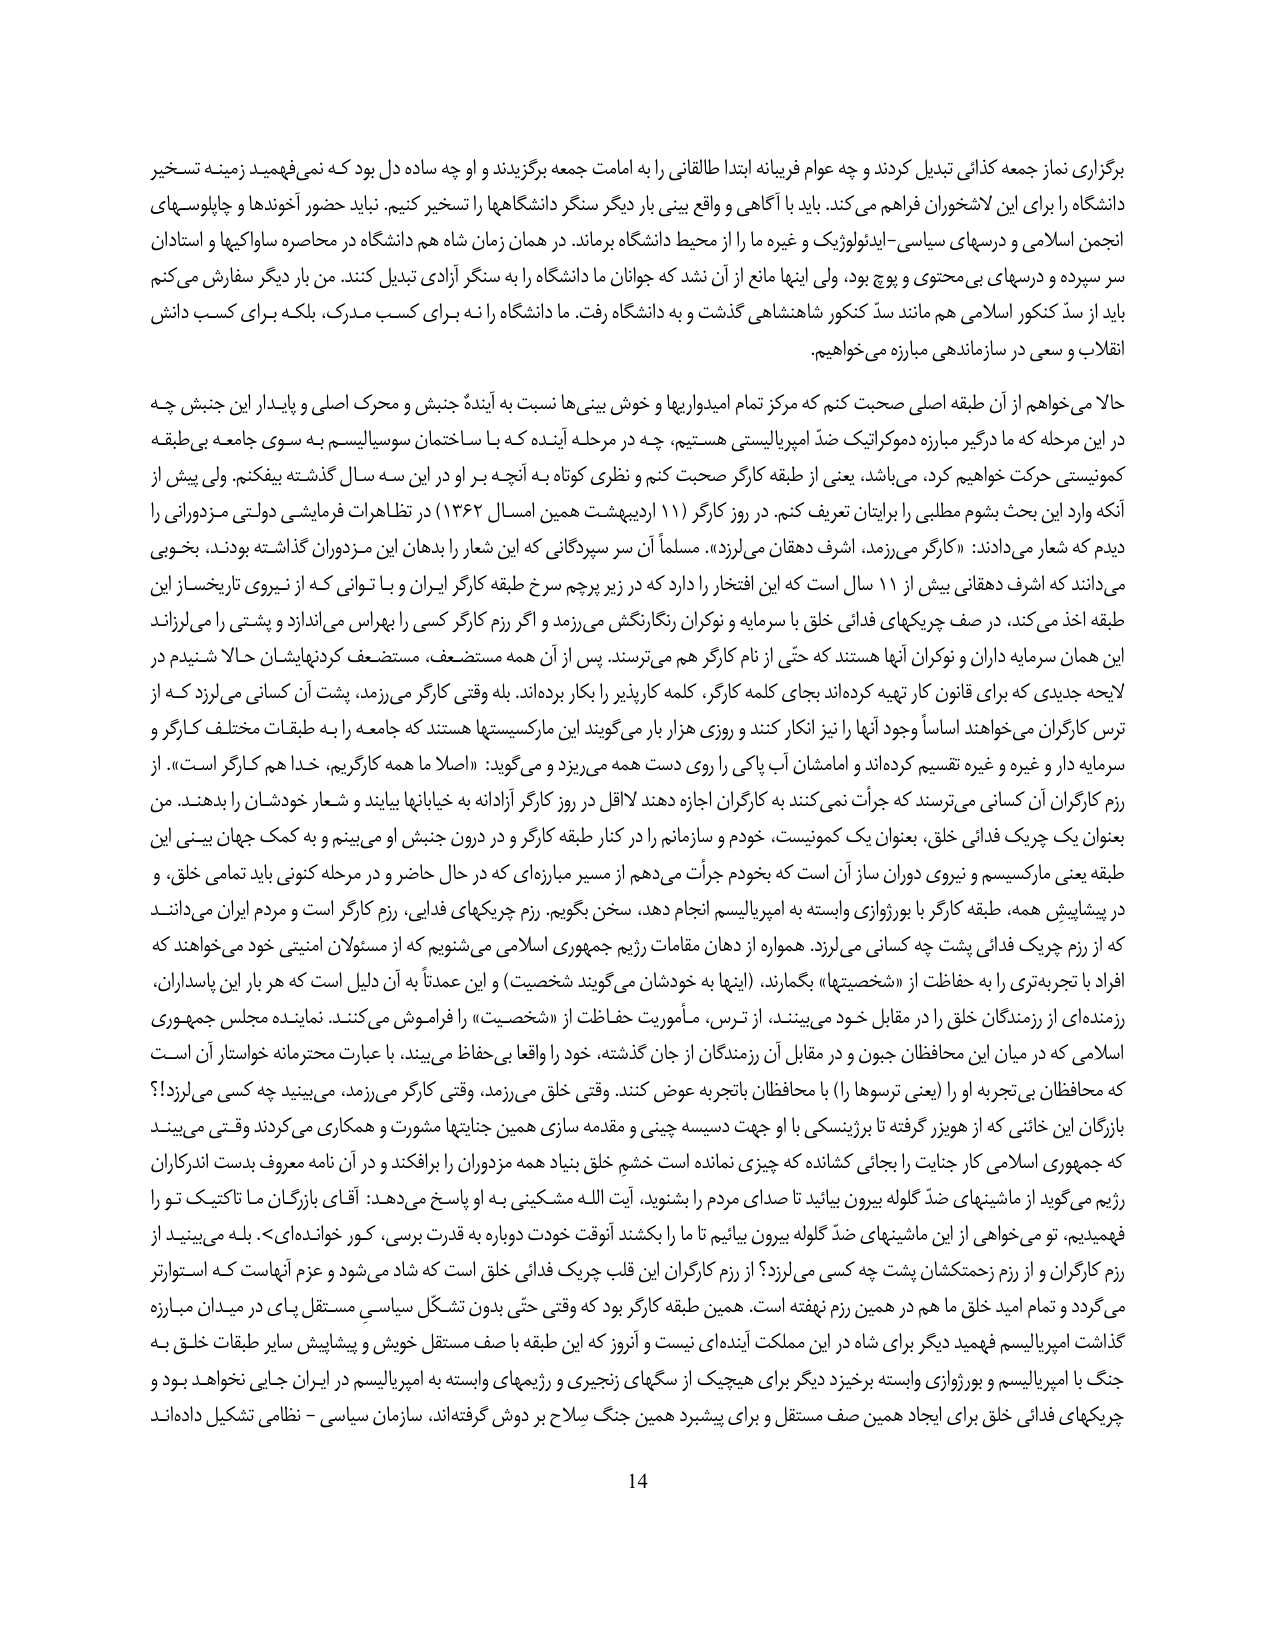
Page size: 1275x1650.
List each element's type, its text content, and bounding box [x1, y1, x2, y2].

text حالا می‌خواهم از آن طبقه اصلی صحبت کنم که مرکز تمام امیدواریها و خوش بینی‌ها نسبت به آیندهٌ جنبش و محرک اصلی و پایدار این جنبش چه در این مرحله که ما درگیر مبارزه دموکراتیک ضدّ امپریالیستی هستیم، چه در مرحله آینده که با ساختمان سوسیالیسم به سوی جامعه بی‌طبقه کمونیستی حرکت خواهیم کرد، می‌باشد، یعنی از طبقه کارگر صحبت کنم و نظری کوتاه به آنچه بر او در این سه سال گذشته بیفکنم. ولی پیش از آنکه وارد این بحث بشوم مطلبی را برایتان تعریف کنم. در روز کارگر (۱۱ اردیبهشت همین امسال ۱۳۶۲) در تظاهرات فرمایشی دولتی مزدورانی را دیدم که شعار می‌دادند: «کارگر می‌رزمد، اشرف دهقان می‌لرزد». مسلماً آن سر سپردگانی که این شعار را بدهان این مزدوران گذاشته بودند، بخوبی می‌دانند که اشرف دهقانی بیش از ۱۱ سال است که این افتخار را دارد که در زیر پرچم سرخ طبقه کارگر ایران و با توانی که از نیروی تاریخساز این طبقه اخذ می‌کند، در صف چریکهای فدائی خلق با سرمایه و نوکران رنگارنگش می‌رزمد و اگر رزم کارگر کسی را بهراس می‌اندازد و پشتی را می‌لرزاند این همان سرمایه داران و نوکران آنها هستند که حتّی از نام کارگر هم می‌ترسند. پس از آن همه مستضعف، مستضعف کردنهایشان حالا شنیدم در لایحه جدیدی که برای قانون کار تهیه کرده‌اند بجای کلمه کارگر، کلمه کارپذیر را بکار برده‌اند. بله وقتی کارگر می‌رزمد، پشت آن کسانی می‌لرزد که از ترس کارگران می‌خواهند اساساً وجود آنها را نیز انکار کنند و روزی هزار بار می‌گویند این مارکسیستها هستند که جامعه را به طبقات مختلف کارگر و سرمایه دار و غیره و غیره تقسیم کرده‌اند و امامشان آب پاکی را روی دست همه می‌ریزد و می‌گوید: «اصلا ما همه کارگریم، خدا هم کارگر است». از رزم کارگران آن کسانی می‌ترسند که جرأت نمی‌کنند به کارگران اجازه دهند لااقل در روز کارگر آزادانه به خیابانها بیایند و شعار خودشان را بدهند. من بعنوان یک چریک فدائی خلق، بعنوان یک کمونیست، خودم و سازمانم را در کنار طبقه کارگر و در درون جنبش او می‌بینم و به کمک جهان بینی این طبقه یعنی مارکسیسم و نیروی دوران ساز آن است که بخودم جرأت می‌دهم از مسیر مبارزه‌ای که در حال حاضر و در مرحله کنونی باید تمامی خلق، و در پیشاپیشِ همه، طبقه کارگر با بورژوازی وابسته به امپریالیسم انجام دهد، سخن بگویم. رزم چریکهای فدایی، رزمِ کارگر است و مردم ایران می‌دانند که از رزم چریک فدائی پشت چه کسانی می‌لرزد. همواره از دهان مقامات رژیم جمهوری اسلامی می‌شنویم که از مسئولان امنیتی خود می‌خواهند که افراد با تجربه‌تری را به حفاظت از «شخصیتها» بگمارند، (اینها به خودشان می‌گویند شخصیت) و این عمدتاً به آن دلیل است که هر بار این پاسداران، رزمنده‌ای از رزمندگان خلق را در مقابل خود می‌بینند، از ترس، مأموریت حفاظت از «شخصیت» را فراموش می‌کنند. نماینده مجلس جمهوری اسلامی که در میان این محافظان جبون و در مقابل آن رزمندگان از جان گذشته، خود را واقعا بی‌حفاظ می‌بیند، با عبارت محترمانه خواستار آن است که محافظان بی‌تجربه او را (یعنی ترسوها را) با محافظان باتجربه عوض کنند. وقتی خلق می‌رزمد، وقتی کارگر می‌رزمد، می‌بینید چه کسی می‌لرزد!؟ بازرگان این خائنی که از هویزر گرفته تا برژینسکی با او جهت دسیسه چینی و مقدمه سازی همین جنایتها مشورت و همکاری می‌کردند وقتی می‌بیند که جمهوری اسلامی کار جنایت را بجائی کشانده که چیزی نمانده است خشمِ خلق بنیاد همه مزدوران را برافکند و در آن نامه معروف بدست اندر‌کاران رژیم می‌گوید از ماشینهای ضدّ گلوله بیرون بیائید تا صدای مردم را بشنوید، آیت الله مشکینی به او پاسخ می‌دهد: آقای بازرگان ما تاکتیک تو را فهمیدیم، تو می‌خواهی از این ماشینهای ضدّ گلوله بیرون بیائیم تا ما را بکشند آنوقت خودت دوباره به قدرت برسی، کور خوانده‌ای>. بله می‌بینید از رزم کارگران و از رزم زحمتکشان پشت چه کسی می‌لرزد؟ از رزم کارگران این قلب چریک فدائی خلق است که شاد می‌شود و عزم آنهاست که استوارتر می‌گردد و تمام امید خلق ما هم در همین رزم نهفته است. همین طبقه کارگر بود که وقتی حتّی بدون تشکّل سیاسیِ مستقل پای در میدان مبارزه گذاشت امپریالیسم فهمید دیگر برای شاه در این مملکت آینده‌ای نیست و آنروز که این طبقه با صف مستقل خویش و پیشاپیش سایر طبقات خلق به جنگ با امپریالیسم و بورژوازی وابسته برخیزد دیگر برای هیچیک از سگهای زنجیری و رژیمهای وابسته به امپریالیسم در ایران جایی نخواهد بود و چریکهای فدائی خلق برای ایجاد همین صف مستقل و برای پیشبرد همین جنگ سِلاح بر دوش گرفته‌اند، سازمان سیاسی - نظامی تشکیل داده‌اند تا بهتر بتوانند به وظیفه‌ای که در قبال طبقه کارگر دارند، یعنی سازماندهی صف مستقل وی و برقراری هژمونی او بر مبارزه ضدّ امپریالیستی به نحوی مؤثر و واقعی، اقدام نمایند. [150, 385, 1125, 1433]
text من می‌خواهم به شما جوانان بگویم با این افکار در بین خود مبارزه کنید، بکوشید به دانشگاهها راه بیابید، اینها ادّعا می‌کنند که گویا همه چیز را کنترل می‌کنند و همه چیز را می‌فهمند. اگر مردم از این بلوفهای رژیم نهراسند - که تاکنون نهراسیده‌اند - اینها در کار این تحقیقات و در بلبشوئی که در آن اسیرند، هرگز نمی‌توانند از دستگاه ساواک شاه کارآئی بیشتری داشته باشند ولی در همان زمان هم می‌دیدیم که جوانان پر شور به هر حال به دانشگاه وارد می‌شدند و در دانشگاه، هم آگاهی انقلابی خود را پیش می‌بردند و هم خود را برای مبارزه هر چه وسیعتر آماده می‌کردند. شاه هم در کنکورهایش سئوالات باصطلاح ملّی و میهنی می‌کرد. سؤالهائی مربوط به تاریخ تولد و ازدواج خودش و زنش را می‌پرسید و نام کتابهائی را که به ستایش از خود منتشر کرده بود می‌خواست. جوانان پرشور ما اتفاقا در این زمینه هم پاسخهای دلخواه رژیم را روی ورقه امتحانی می‌نوشتند تا به دانشگاه وارد شوند و بتوانند در ارتباط با سایر دانشجویان مخفیانه آثاری را مطالعه کنند که راه برانداختن رژیم وابسته به امپریالیسم شاه را به آنها می‌آموخت. من می‌دانم که اکنون آخوندی بر در دانشگاه نشسته و پیش از آنکه شما به آن راه بیابید، مثلا از شما می‌پرسد که کفن چند قطعه است. شما حق دارید با شنیدن این سؤالات از نفرت چهره در هم کشید و با خشم مشت گره نمائید ولی اگر بخواهید بخاطر احتراز از پاسخ به این سؤال از رفتن به دانشگاه صرفنظر کنید، درست همان کاری را کرده‌اید که رژیم می‌خواهد. به این مزدور بگوئید کفن از چند قطعه تشکیل می‌شود، به دانشگاه بروید، با دانشجویان دیگر متحد شوید و خود را برای کفن و دفن این مزدور همراه با رژیم وابسته‌اش آماده کنید. مخصوصا بر حذر باشید از اینکه رژیم با برقراری سهمیه‌های خاصّ تخم تفرقه و بد‌ گمانی بین شما بیفکند. البتّه او به این قصد عمل کرده است و مسلماً سعی هم خواهد کرد که عده‌ای از سر‌سپردگان و عزیز کرده‌های خود را از طریق این سهمیه‌ها به دانشگاه بفرستد. ولی شما بر حذر باشید از این گمان که هر کس با استفاده از این سهمیه‌ها به دانشگاه آمده لزوما مزدور سر سپرده رژیم است. جوانان کم و سن سالی که از طریق این سهمیه‌ها به دانشگاه می‌آیند ممکن است اکثریت آنان نسبت به رژیم بعلت عقب ماندگی خویش متوهم باشند ولی آنها فرصت زیادی برای فراگیری و درک واقعیت این رژیم دارند. مخصوصا کار صبورانه و سنجیده شما در جهت تأثیر گذاری بر آنها در شرایطی که شما در تماس منظم با آنها هستید، بسیار در تغییر آنها مؤثر خواهد بود. خلاصه، امروز جوانان ما باید با دانشگاه اسلامی خمینی همانطور رفتار کنند که جوانان دیروزیمان با دانشگاههای آریامهری کردند. باید بار دیگر دانشگاه به سنگر آزادی ایران تبدیل شود. چه مسیر شومی طی شد، دانشگاه این سنگر آزادی این معبد انقلابیون و میعادگاه خلق بپاخاسته را به محل برگزاری نماز جمعه کذائی تبدیل کردند و چه عوام فریبانه ابتدا طالقانی را به امامت جمعه برگزیدند و او چه ساده دل بود که نمی‌فهمید زمینه تسخیر دانشگاه را برای این لاشخوران فراهم می‌کند. باید با آگاهی و واقع بینی بار دیگر سنگر دانشگاهها را تسخیر کنیم. نباید حضور آخوندها و چاپلوسهای انجمن اسلامی و درسهای سیاسی-ایدئولوژیک و غیره ما را از محیط دانشگاه برماند. در همان زمان شاه هم دانشگاه در محاصره ساواکیها و استادان سر سپرده و درسهای بی‌محتوی و پوچ بود، ولی اینها مانع از آن نشد که جوانان ما دانشگاه را به سنگر آزادی تبدیل کنند. من بار دیگر سفارش می‌کنم باید از سدّ کنکور اسلامی هم مانند سدّ کنکور شاهنشاهی گذشت و به دانشگاه رفت. ما دانشگاه را نه برای کسب مدرک، بلکه برای کسب دانش انقلاب و سعی در سازماندهی مبارزه می‌خواهیم. [150, 150, 1125, 367]
